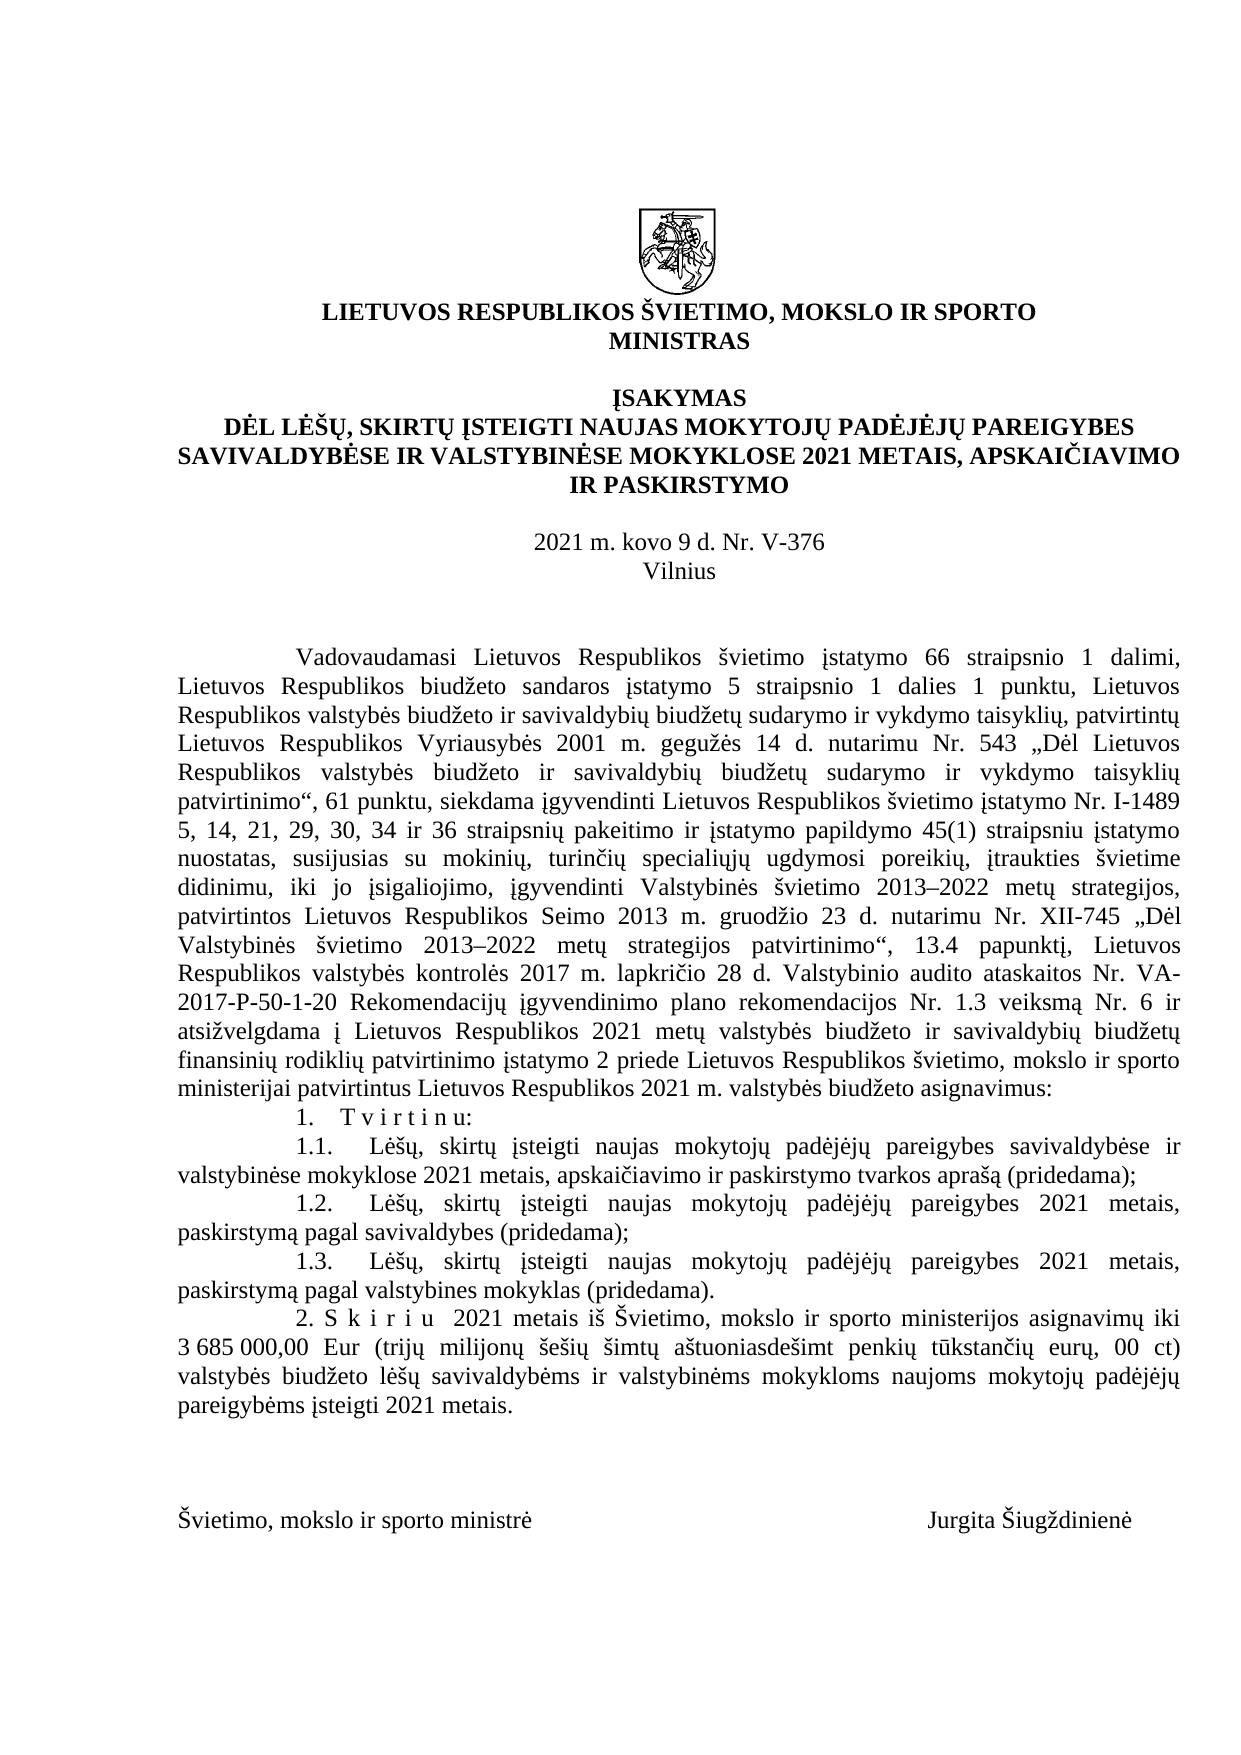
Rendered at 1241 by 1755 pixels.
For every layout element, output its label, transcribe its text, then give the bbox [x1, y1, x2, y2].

text MINISTRAS [177, 326, 1181, 355]
text Vadovaudamasi Lietuvos Respublikos švietimo įstatymo 66 straipsnio 1 dalimi, Lietuvos Respublikos biudžeto sandaros įstatymo 5 straipsnio 1 dalies 1 punktu, Lietuvos Respublikos valstybės biudžeto ir savivaldybių biudžetų sudarymo ir vykdymo taisyklių, patvirtintų Lietuvos Respublikos Vyriausybės 2001 m. gegužės 14 d. nutarimu Nr. 543 „Dėl Lietuvos Respublikos valstybės biudžeto ir savivaldybių biudžetų sudarymo ir vykdymo taisyklių patvirtinimo“, 61 punktu, siekdama įgyvendinti Lietuvos Respublikos švietimo įstatymo Nr. I-1489 5, 14, 21, 29, 30, 34 ir 36 straipsnių pakeitimo ir įstatymo papildymo 45(1) straipsniu įstatymo nuostatas, susijusias su mokinių, turinčių specialiųjų ugdymosi poreikių, įtraukties švietime didinimu, iki jo įsigaliojimo, įgyvendinti Valstybinės švietimo 2013–2022 metų strategijos, patvirtintos Lietuvos Respublikos Seimo 2013 m. gruodžio 23 d. nutarimu Nr. XII-745 „Dėl Valstybinės švietimo 2013–2022 metų strategijos patvirtinimo“, 13.4 papunktį, Lietuvos Respublikos valstybės kontrolės 2017 m. lapkričio 28 d. Valstybinio audito ataskaitos Nr. VA-2017-P-50-1-20 Rekomendacijų įgyvendinimo plano rekomendacijos Nr. 1.3 veiksmą Nr. 6 ir atsižvelgdama į Lietuvos Respublikos 2021 metų valstybės biudžeto ir savivaldybių biudžetų finansinių rodiklių patvirtinimo įstatymo 2 priede Lietuvos Respublikos švietimo, mokslo ir sporto ministerijai patvirtintus Lietuvos Respublikos 2021 m. valstybės biudžeto asignavimus: [177, 642, 1181, 1102]
text 1. T v i r t i n u: [177, 1102, 1181, 1131]
text 2021 m. kovo 9 d. Nr. V-376 [177, 527, 1181, 556]
text 1.1. Lėšų, skirtų įsteigti naujas mokytojų padėjėjų pareigybes savivaldybėse ir valstybinėse mokyklose 2021 metais, apskaičiavimo ir paskirstymo tvarkos aprašą (pridedama); [177, 1131, 1181, 1188]
text 2. S k i r i u 2021 metais iš Švietimo, mokslo ir sporto ministerijos asignavimų iki 3 685 000,00 Eur (trijų milijonų šešių šimtų aštuoniasdešimt penkių tūkstančių eurų, 00 ct) valstybės biudžeto lėšų savivaldybėms ir valstybinėms mokykloms naujoms mokytojų padėjėjų pareigybėms įsteigti 2021 metais. [177, 1303, 1181, 1418]
text 1.3. Lėšų, skirtų įsteigti naujas mokytojų padėjėjų pareigybes 2021 metais, paskirstymą pagal valstybines mokyklas (pridedama). [177, 1246, 1181, 1303]
text 1.2. Lėšų, skirtų įsteigti naujas mokytojų padėjėjų pareigybes 2021 metais, paskirstymą pagal savivaldybes (pridedama); [177, 1188, 1181, 1246]
text DĖL LĖŠŲ, SKIRTŲ ĮSTEIGTI NAUJAS MOKYTOJŲ PADĖJĖJŲ PAREIGYBES SAVIVALDYBĖSE IR VALSTYBINĖSE MOKYKLOSE 2021 METAIS, APSKAIČIAVIMO IR PASKIRSTYMO [177, 412, 1181, 498]
text Vilnius [177, 556, 1181, 585]
text Švietimo, mokslo ir sporto ministrė Jurgita Šiugždinienė [177, 1505, 1181, 1533]
text LIETUVOS RESPUBLIKOS ŠVIETIMO, MOKSLO IR SPORTO [177, 297, 1181, 326]
text ĮSAKYMAS [177, 383, 1181, 412]
